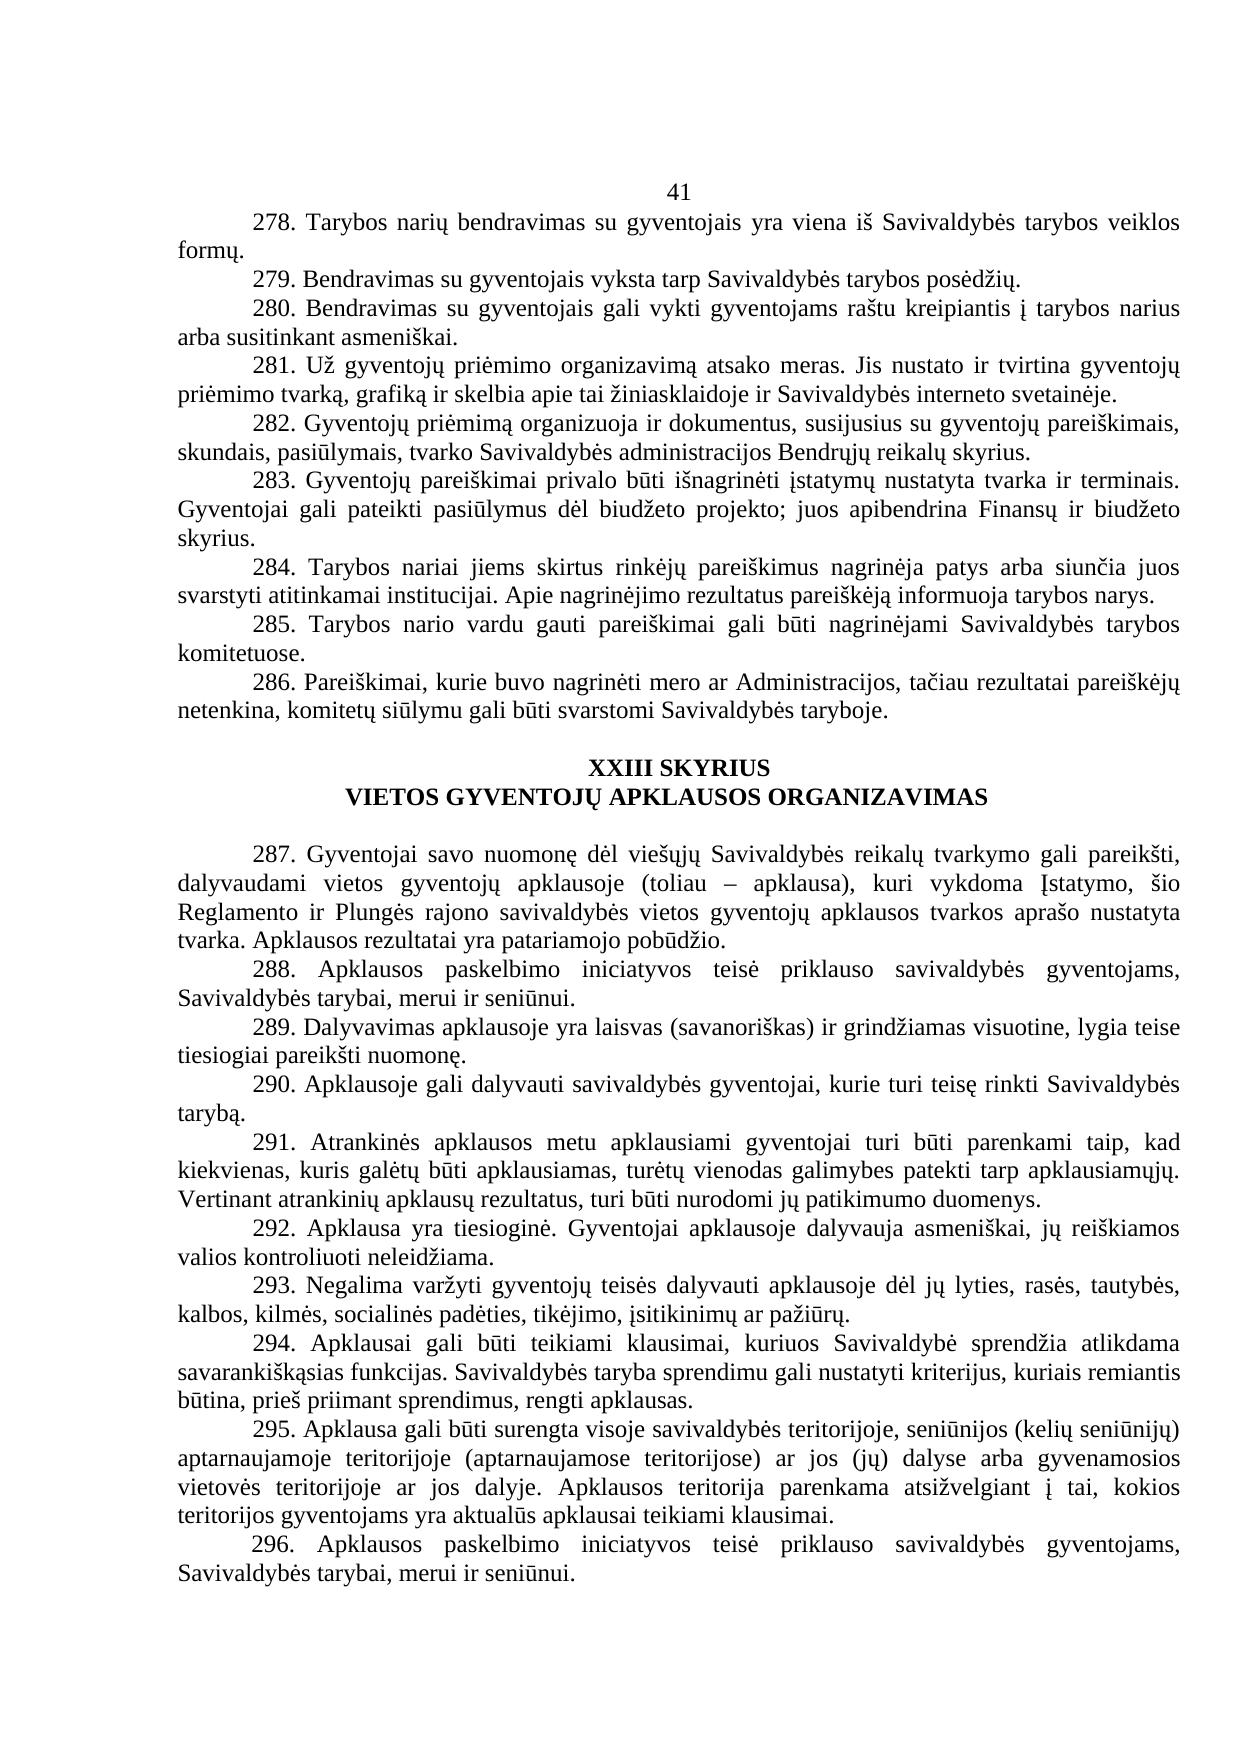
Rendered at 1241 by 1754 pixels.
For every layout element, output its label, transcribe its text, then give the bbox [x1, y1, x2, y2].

text 290. Apklausoje gali dalyvauti savivaldybės gyventojai, kurie turi teisę rinkti Savivaldybės tarybą. [177, 1069, 1181, 1127]
text 291. Atrankinės apklausos metu apklausiami gyventojai turi būti parenkami taip, kad kiekvienas, kuris galėtų būti apklausiamas, turėtų vienodas galimybes patekti tarp apklausiamųjų. Vertinant atrankinių apklausų rezultatus, turi būti nurodomi jų patikimumo duomenys. [177, 1127, 1181, 1213]
text VIETOS GYVENTOJŲ APKLAUSOS ORGANIZAVIMAS [177, 782, 1181, 810]
text 289. Dalyvavimas apklausoje yra laisvas (savanoriškas) ir grindžiamas visuotine, lygia teise tiesiogiai pareikšti nuomonę. [177, 1012, 1181, 1069]
text 295. Apklausa gali būti surengta visoje savivaldybės teritorijoje, seniūnijos (kelių seniūnijų) aptarnaujamoje teritorijoje (aptarnaujamose teritorijose) ar jos (jų) dalyse arba gyvenamosios vietovės teritorijoje ar jos dalyje. Apklausos teritorija parenkama atsižvelgiant į tai, kokios teritorijos gyventojams yra aktualūs apklausai teikiami klausimai. [177, 1414, 1181, 1529]
text 287. Gyventojai savo nuomonę dėl viešųjų Savivaldybės reikalų tvarkymo gali pareikšti, dalyvaudami vietos gyventojų apklausoje (toliau – apklausa), kuri vykdoma Įstatymo, šio Reglamento ir Plungės rajono savivaldybės vietos gyventojų apklausos tvarkos aprašo nustatyta tvarka. Apklausos rezultatai yra patariamojo pobūdžio. [177, 839, 1181, 954]
text 286. Pareiškimai, kurie buvo nagrinėti mero ar Administracijos, tačiau rezultatai pareiškėjų netenkina, komitetų siūlymu gali būti svarstomi Savivaldybės taryboje. [177, 667, 1181, 724]
text 279. Bendravimas su gyventojais vyksta tarp Savivaldybės tarybos posėdžių. [177, 264, 1181, 293]
text 284. Tarybos nariai jiems skirtus rinkėjų pareiškimus nagrinėja patys arba siunčia juos svarstyti atitinkamai institucijai. Apie nagrinėjimo rezultatus pareiškėją informuoja tarybos narys. [177, 552, 1181, 609]
text 281. Už gyventojų priėmimo organizavimą atsako meras. Jis nustato ir tvirtina gyventojų priėmimo tvarką, grafiką ir skelbia apie tai žiniasklaidoje ir Savivaldybės interneto svetainėje. [177, 350, 1181, 408]
text 294. Apklausai gali būti teikiami klausimai, kuriuos Savivaldybė sprendžia atlikdama savarankiškąsias funkcijas. Savivaldybės taryba sprendimu gali nustatyti kriterijus, kuriais remiantis būtina, prieš priimant sprendimus, rengti apklausas. [177, 1328, 1181, 1414]
text XXIII SKYRIUS [177, 753, 1181, 782]
text 292. Apklausa yra tiesioginė. Gyventojai apklausoje dalyvauja asmeniškai, jų reiškiamos valios kontroliuoti neleidžiama. [177, 1213, 1181, 1270]
text 296. Apklausos paskelbimo iniciatyvos teisė priklauso savivaldybės gyventojams, Savivaldybės tarybai, merui ir seniūnui. [177, 1529, 1181, 1587]
text 278. Tarybos narių bendravimas su gyventojais yra viena iš Savivaldybės tarybos veiklos formų. [177, 207, 1181, 264]
text 282. Gyventojų priėmimą organizuoja ir dokumentus, susijusius su gyventojų pareiškimais, skundais, pasiūlymais, tvarko Savivaldybės administracijos Bendrųjų reikalų skyrius. [177, 408, 1181, 465]
text 280. Bendravimas su gyventojais gali vykti gyventojams raštu kreipiantis į tarybos narius arba susitinkant asmeniškai. [177, 293, 1181, 350]
text 283. Gyventojų pareiškimai privalo būti išnagrinėti įstatymų nustatyta tvarka ir terminais. Gyventojai gali pateikti pasiūlymus dėl biudžeto projekto; juos apibendrina Finansų ir biudžeto skyrius. [177, 465, 1181, 552]
text 293. Negalima varžyti gyventojų teisės dalyvauti apklausoje dėl jų lyties, rasės, tautybės, kalbos, kilmės, socialinės padėties, tikėjimo, įsitikinimų ar pažiūrų. [177, 1270, 1181, 1328]
text 288. Apklausos paskelbimo iniciatyvos teisė priklauso savivaldybės gyventojams, Savivaldybės tarybai, merui ir seniūnui. [177, 954, 1181, 1012]
text 285. Tarybos nario vardu gauti pareiškimai gali būti nagrinėjami Savivaldybės tarybos komitetuose. [177, 609, 1181, 667]
